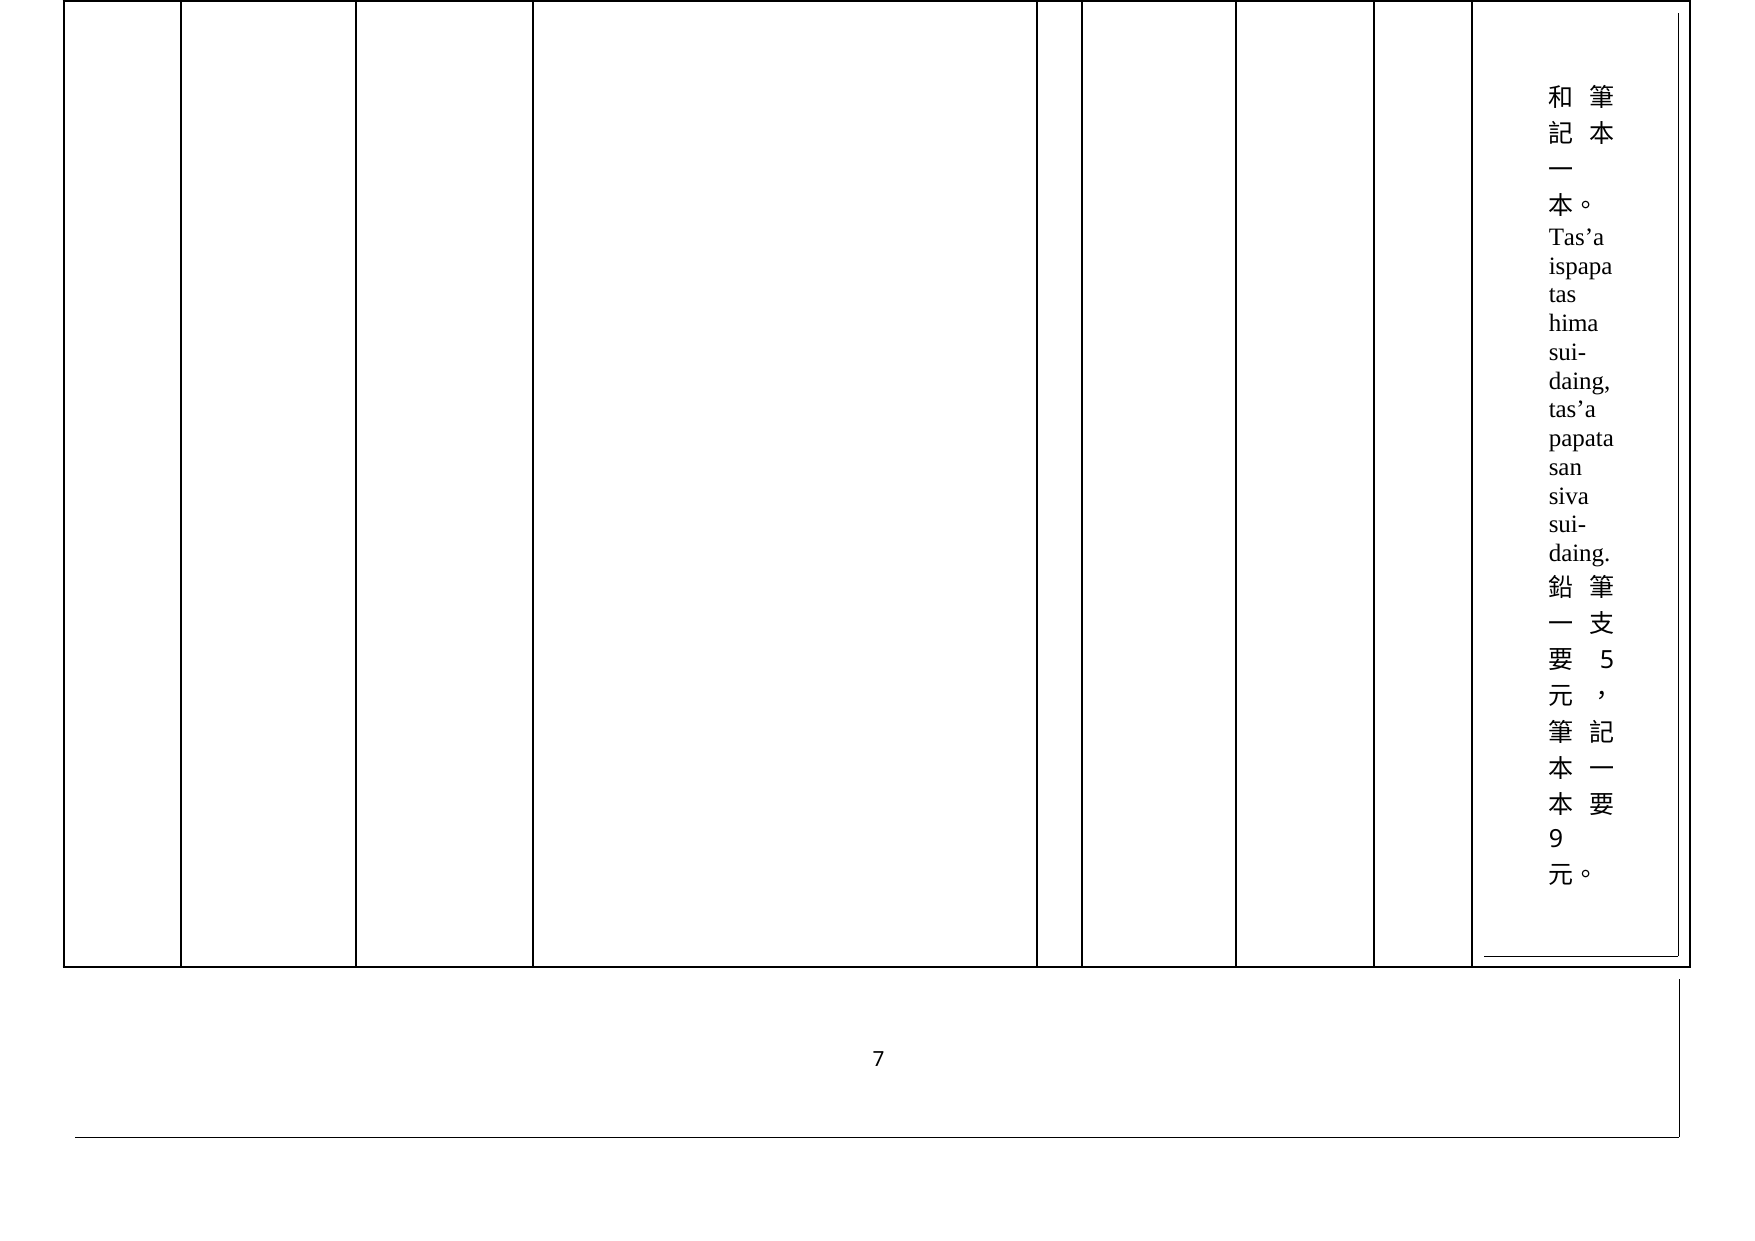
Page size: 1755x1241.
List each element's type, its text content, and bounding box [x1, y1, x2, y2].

table_cell [1083, 2, 1235, 966]
table_cell [1237, 2, 1373, 966]
table_cell [1375, 2, 1471, 966]
table_cell 和筆記本一本。 Tas’a ispapatas hima sui-daing, tas’a papatasan siva sui-daing. 鉛筆一支要5元，筆記本一本要9元。 [1473, 2, 1689, 966]
table_cell [65, 2, 180, 966]
table_cell [1038, 2, 1081, 966]
table_cell [534, 2, 1036, 966]
table_cell [182, 2, 355, 966]
table_cell [357, 2, 532, 966]
